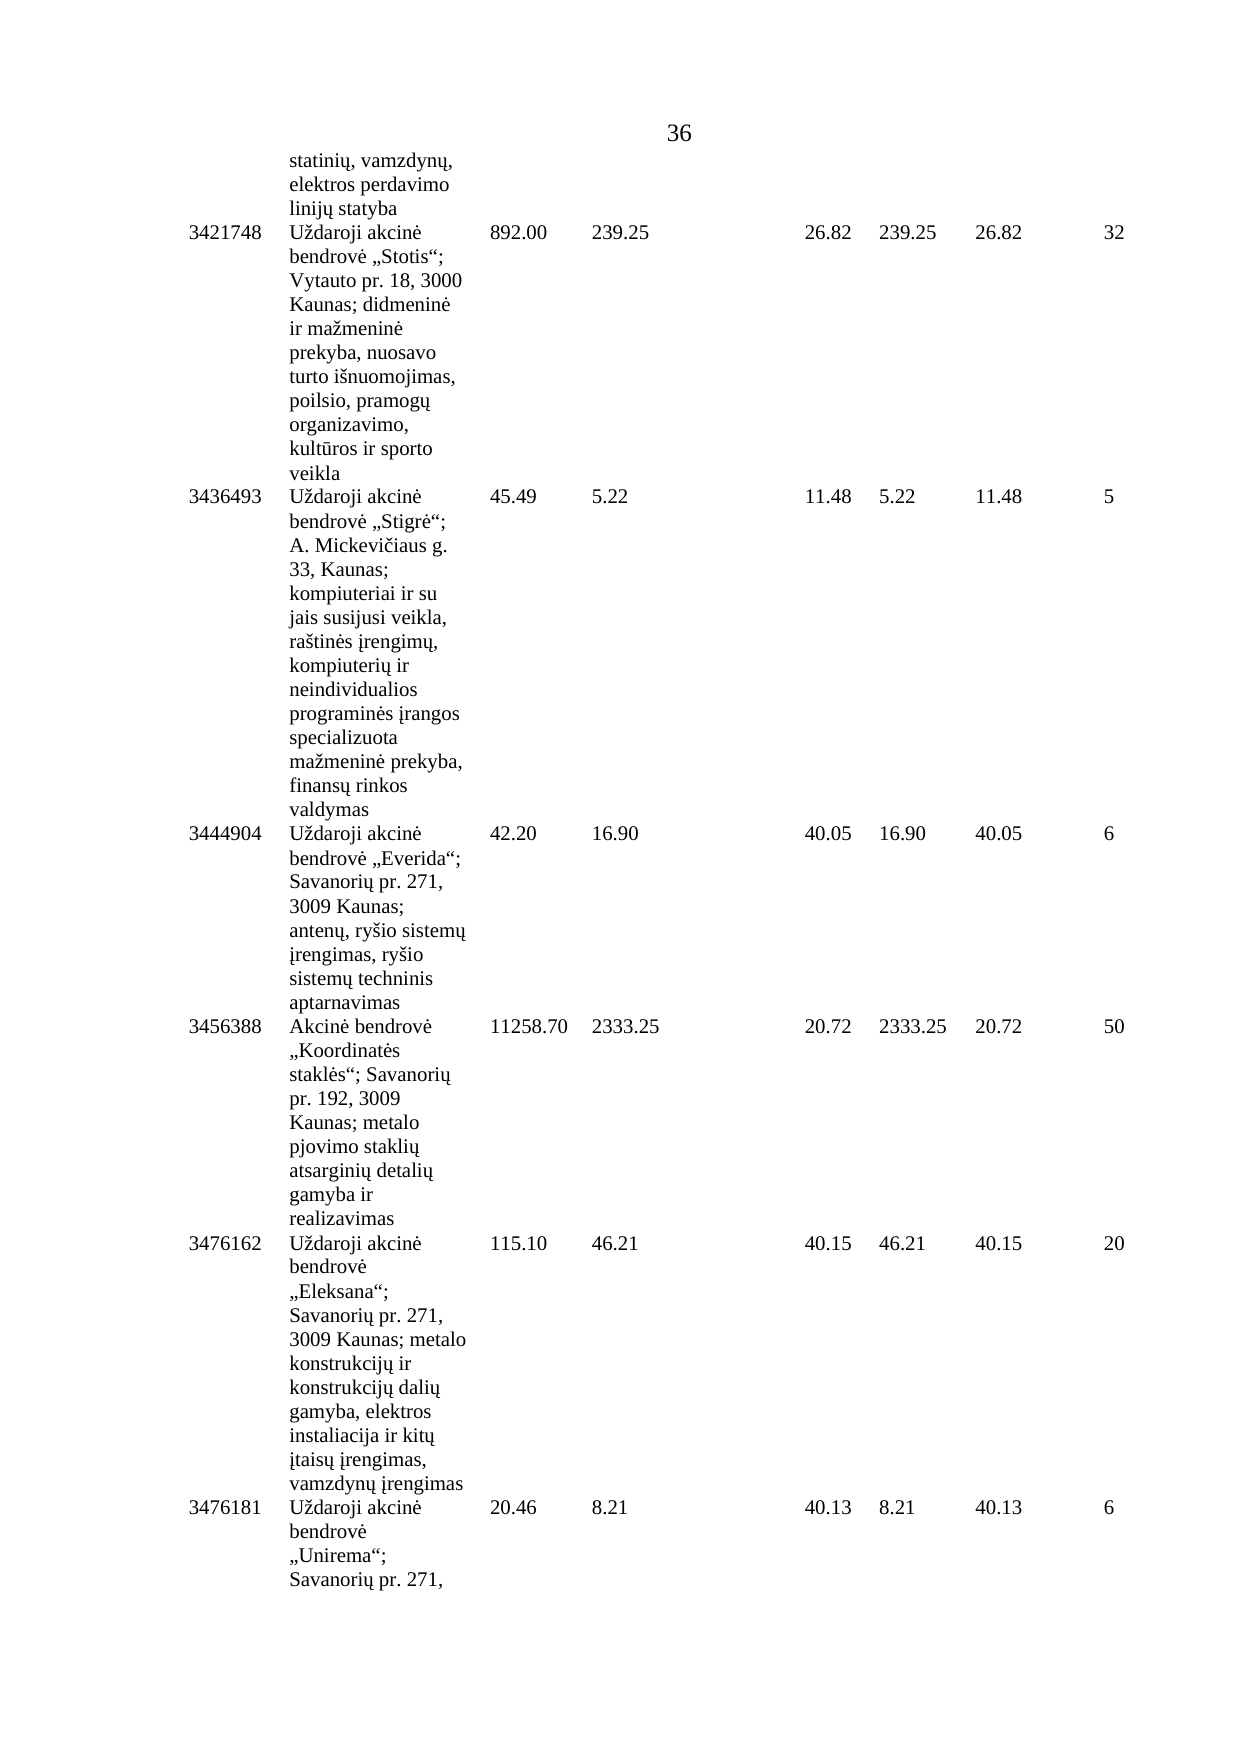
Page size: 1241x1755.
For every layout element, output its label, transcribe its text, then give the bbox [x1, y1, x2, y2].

table_cell 11258.70 [479, 1014, 580, 1230]
table_cell [964, 148, 1092, 220]
table_cell 3436493 [177, 485, 278, 821]
table_cell 2333.25 [580, 1014, 793, 1230]
table_cell 40.13 [964, 1495, 1092, 1591]
table_cell 5.22 [580, 485, 793, 821]
table_cell 2333.25 [868, 1014, 964, 1230]
table_cell [1093, 148, 1181, 220]
table_cell Uždaroji akcinė bendrovė „Stigrė“; A. Mickevičiaus g. 33, Kaunas; kompiuteriai ir su jais susijusi veikla, raštinės įrengimų, kompiuterių ir neindividualios programinės įrangos specializuota mažmeninė prekyba, finansų rinkos valdymas [278, 485, 478, 821]
table_cell 239.25 [868, 220, 964, 484]
table_cell 26.82 [964, 220, 1092, 484]
table_cell [177, 148, 278, 220]
table_cell 50 [1093, 1014, 1181, 1230]
table_cell 20.72 [793, 1014, 868, 1230]
table_cell 40.15 [793, 1230, 868, 1495]
table_cell 45.49 [479, 485, 580, 821]
table_cell 20.46 [479, 1495, 580, 1591]
table_cell 20 [1093, 1230, 1181, 1495]
table_cell 42.20 [479, 821, 580, 1014]
table_cell 20.72 [964, 1014, 1092, 1230]
table_cell [793, 148, 868, 220]
table_cell Uždaroji akcinė bendrovė „Everida“; Savanorių pr. 271, 3009 Kaunas; antenų, ryšio sistemų įrengimas, ryšio sistemų techninis aptarnavimas [278, 821, 478, 1014]
table_cell 11.48 [964, 485, 1092, 821]
table_cell 11.48 [793, 485, 868, 821]
table_cell 239.25 [580, 220, 793, 484]
table_cell 46.21 [580, 1230, 793, 1495]
table_cell 32 [1093, 220, 1181, 484]
table_cell Uždaroji akcinė bendrovė „Unirema“; Savanorių pr. 271, [278, 1495, 478, 1591]
table_cell 16.90 [868, 821, 964, 1014]
table_cell 3476181 [177, 1495, 278, 1591]
table_cell 3444904 [177, 821, 278, 1014]
table_cell Uždaroji akcinė bendrovė „Stotis“; Vytauto pr. 18, 3000 Kaunas; didmeninė ir mažmeninė prekyba, nuosavo turto išnuomojimas, poilsio, pramogų organizavimo, kultūros ir sporto veikla [278, 220, 478, 484]
table_cell 46.21 [868, 1230, 964, 1495]
table_cell 3421748 [177, 220, 278, 484]
table_cell 26.82 [793, 220, 868, 484]
table_cell 16.90 [580, 821, 793, 1014]
table_cell Uždaroji akcinė bendrovė „Eleksana“; Savanorių pr. 271, 3009 Kaunas; metalo konstrukcijų ir konstrukcijų dalių gamyba, elektros instaliacija ir kitų įtaisų įrengimas, vamzdynų įrengimas [278, 1230, 478, 1495]
table_cell Akcinė bendrovė „Koordinatės staklės“; Savanorių pr. 192, 3009 Kaunas; metalo pjovimo staklių atsarginių detalių gamyba ir realizavimas [278, 1014, 478, 1230]
table_cell 5.22 [868, 485, 964, 821]
table_cell 892.00 [479, 220, 580, 484]
table_cell 40.05 [964, 821, 1092, 1014]
table_cell 40.05 [793, 821, 868, 1014]
table_cell 40.13 [793, 1495, 868, 1591]
table_cell 40.15 [964, 1230, 1092, 1495]
table_cell 115.10 [479, 1230, 580, 1495]
table_cell 5 [1093, 485, 1181, 821]
table_cell [580, 148, 793, 220]
table_cell 6 [1093, 821, 1181, 1014]
table_cell 3456388 [177, 1014, 278, 1230]
table_cell 6 [1093, 1495, 1181, 1591]
table_cell [868, 148, 964, 220]
table_cell 3476162 [177, 1230, 278, 1495]
table_cell 8.21 [868, 1495, 964, 1591]
table_cell [479, 148, 580, 220]
table_cell 8.21 [580, 1495, 793, 1591]
table_cell statinių, vamzdynų, elektros perdavimo linijų statyba [278, 148, 478, 220]
